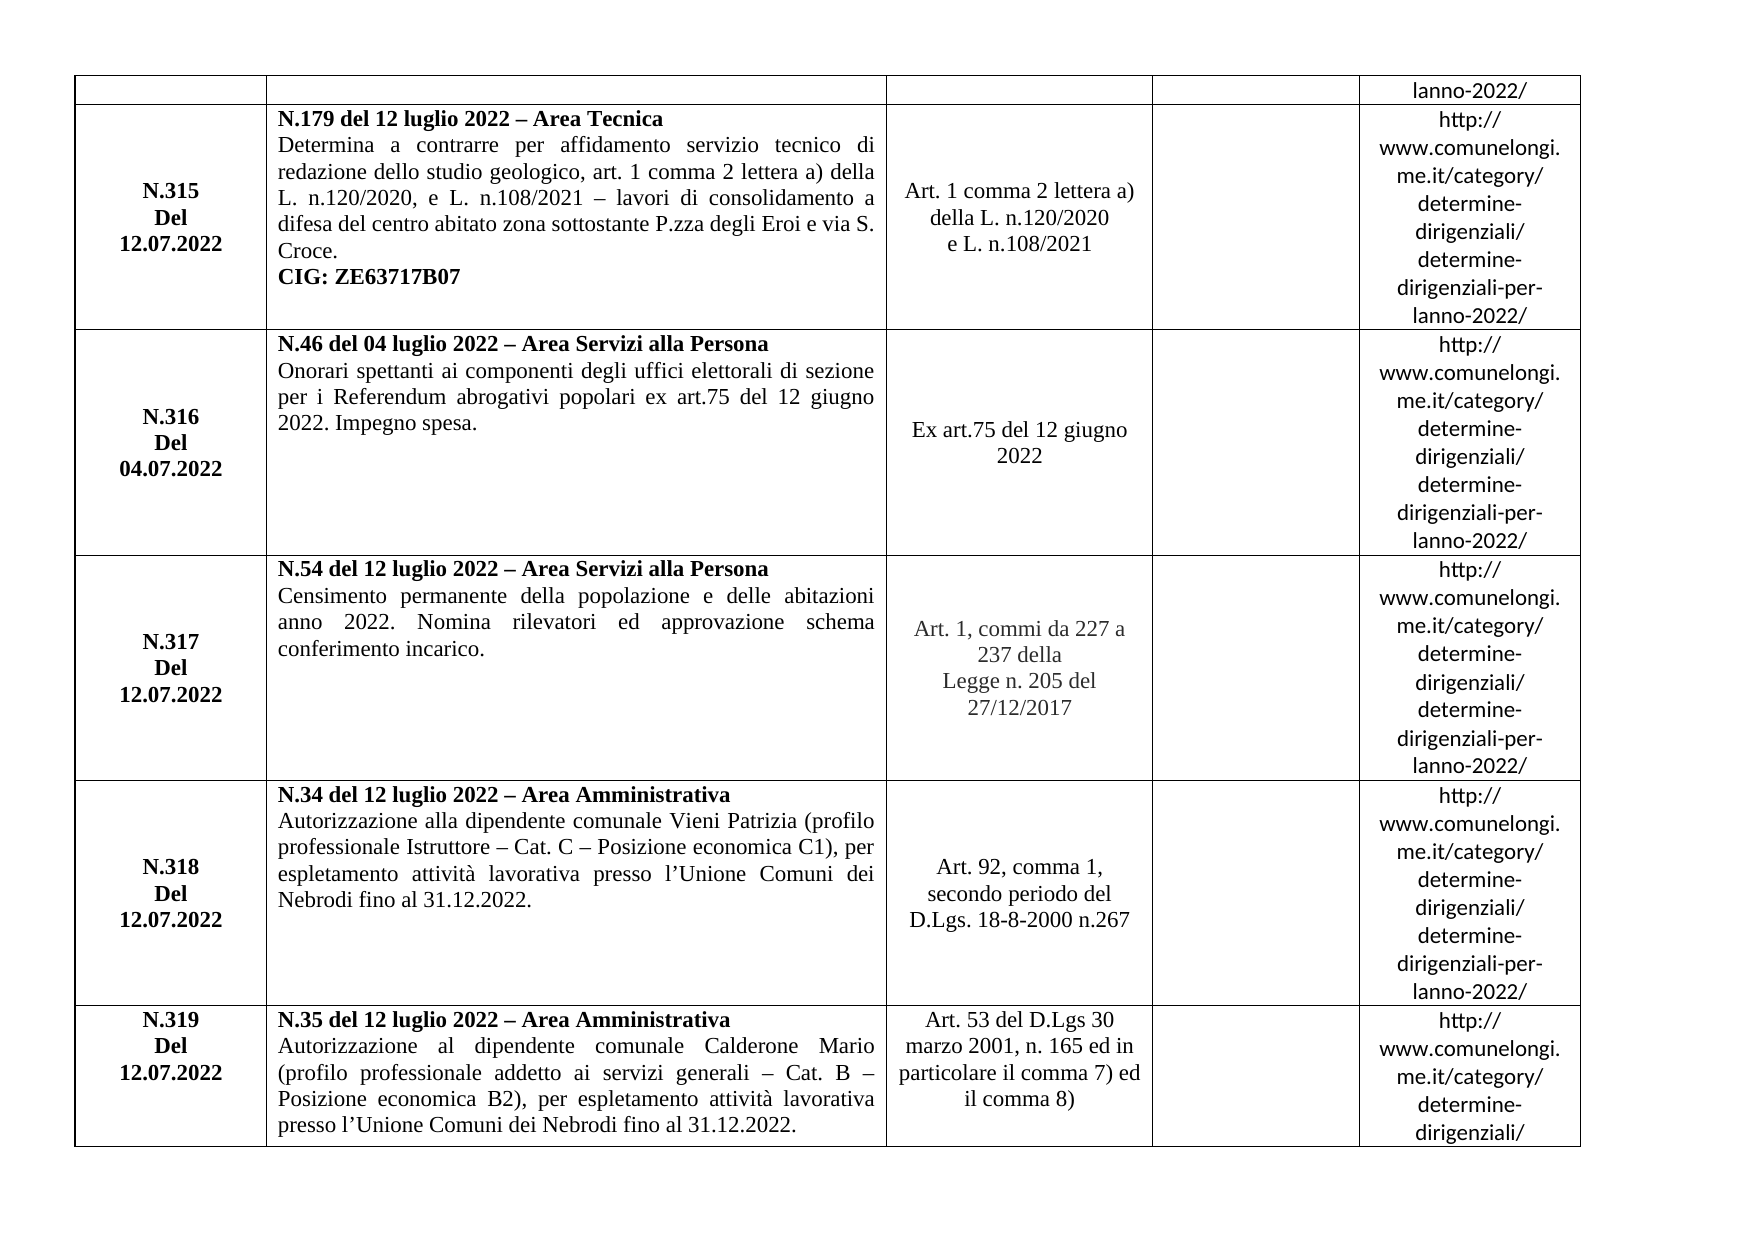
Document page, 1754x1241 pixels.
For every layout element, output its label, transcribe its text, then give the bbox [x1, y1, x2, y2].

table_cell [1153, 76, 1359, 104]
table_cell N.317 Del 12.07.2022 [76, 556, 266, 780]
table_cell Art. 53 del D.Lgs 30 marzo 2001, n. 165 ed in particolare il comma 7) ed il comma 8) [887, 1006, 1152, 1146]
table_cell [267, 76, 886, 104]
table_cell http://www.comunelongi.me.it/category/determine-dirigenziali/ [1360, 1006, 1580, 1146]
table_cell Art. 92, comma 1, secondo periodo del D.Lgs. 18-8-2000 n.267 [887, 781, 1152, 1005]
table_cell http://www.comunelongi.me.it/category/determine-dirigenziali/determine-dirigenziali-per-lanno-2022/ [1360, 556, 1580, 780]
table_cell N.54 del 12 luglio 2022 – Area Servizi alla Persona Censimento permanente della popolazione e delle abitazioni anno 2022. Nomina rilevatori ed approvazione schema conferimento incarico. [267, 556, 886, 780]
table_cell Ex art.75 del 12 giugno 2022 [887, 330, 1152, 554]
table_cell http://www.comunelongi.me.it/category/determine-dirigenziali/determine-dirigenziali-per-lanno-2022/ [1360, 105, 1580, 329]
table_cell [76, 76, 266, 104]
table_cell N.316 Del 04.07.2022 [76, 330, 266, 554]
table_cell [887, 76, 1152, 104]
table_cell [1153, 1006, 1359, 1146]
table_cell Art. 1 comma 2 lettera a) della L. n.120/2020 e L. n.108/2021 [887, 105, 1152, 329]
table_cell http://www.comunelongi.me.it/category/determine-dirigenziali/determine-dirigenziali-per-lanno-2022/ [1360, 330, 1580, 554]
table_cell N.319 Del 12.07.2022 [76, 1006, 266, 1146]
table_cell [1153, 105, 1359, 329]
table_cell [1153, 330, 1359, 554]
table_cell N.34 del 12 luglio 2022 – Area Amministrativa Autorizzazione alla dipendente comunale Vieni Patrizia (profilo professionale Istruttore – Cat. C – Posizione economica C1), per espletamento attività lavorativa presso l’Unione Comuni dei Nebrodi fino al 31.12.2022. [267, 781, 886, 1005]
table_cell N.46 del 04 luglio 2022 – Area Servizi alla Persona Onorari spettanti ai componenti degli uffici elettorali di sezione per i Referendum abrogativi popolari ex art.75 del 12 giugno 2022. Impegno spesa. [267, 330, 886, 554]
table_cell [1153, 781, 1359, 1005]
table_cell http://www.comunelongi.me.it/category/determine-dirigenziali/determine-dirigenziali-per-lanno-2022/ [1360, 781, 1580, 1005]
table_cell N.318 Del 12.07.2022 [76, 781, 266, 1005]
table_cell Art. 1, commi da 227 a 237 della Legge n. 205 del 27/12/2017 [887, 556, 1152, 780]
table_cell lanno-2022/ [1360, 76, 1580, 104]
table_cell N.315 Del 12.07.2022 [76, 105, 266, 329]
table_cell N.35 del 12 luglio 2022 – Area Amministrativa Autorizzazione al dipendente comunale Calderone Mario (profilo professionale addetto ai servizi generali – Cat. B – Posizione economica B2), per espletamento attività lavorativa presso l’Unione Comuni dei Nebrodi fino al 31.12.2022. [267, 1006, 886, 1146]
table_cell N.179 del 12 luglio 2022 – Area Tecnica Determina a contrarre per affidamento servizio tecnico di redazione dello studio geologico, art. 1 comma 2 lettera a) della L. n.120/2020, e L. n.108/2021 – lavori di consolidamento a difesa del centro abitato zona sottostante P.zza degli Eroi e via S. Croce. CIG: ZE63717B07 [267, 105, 886, 329]
table_cell [1153, 556, 1359, 780]
